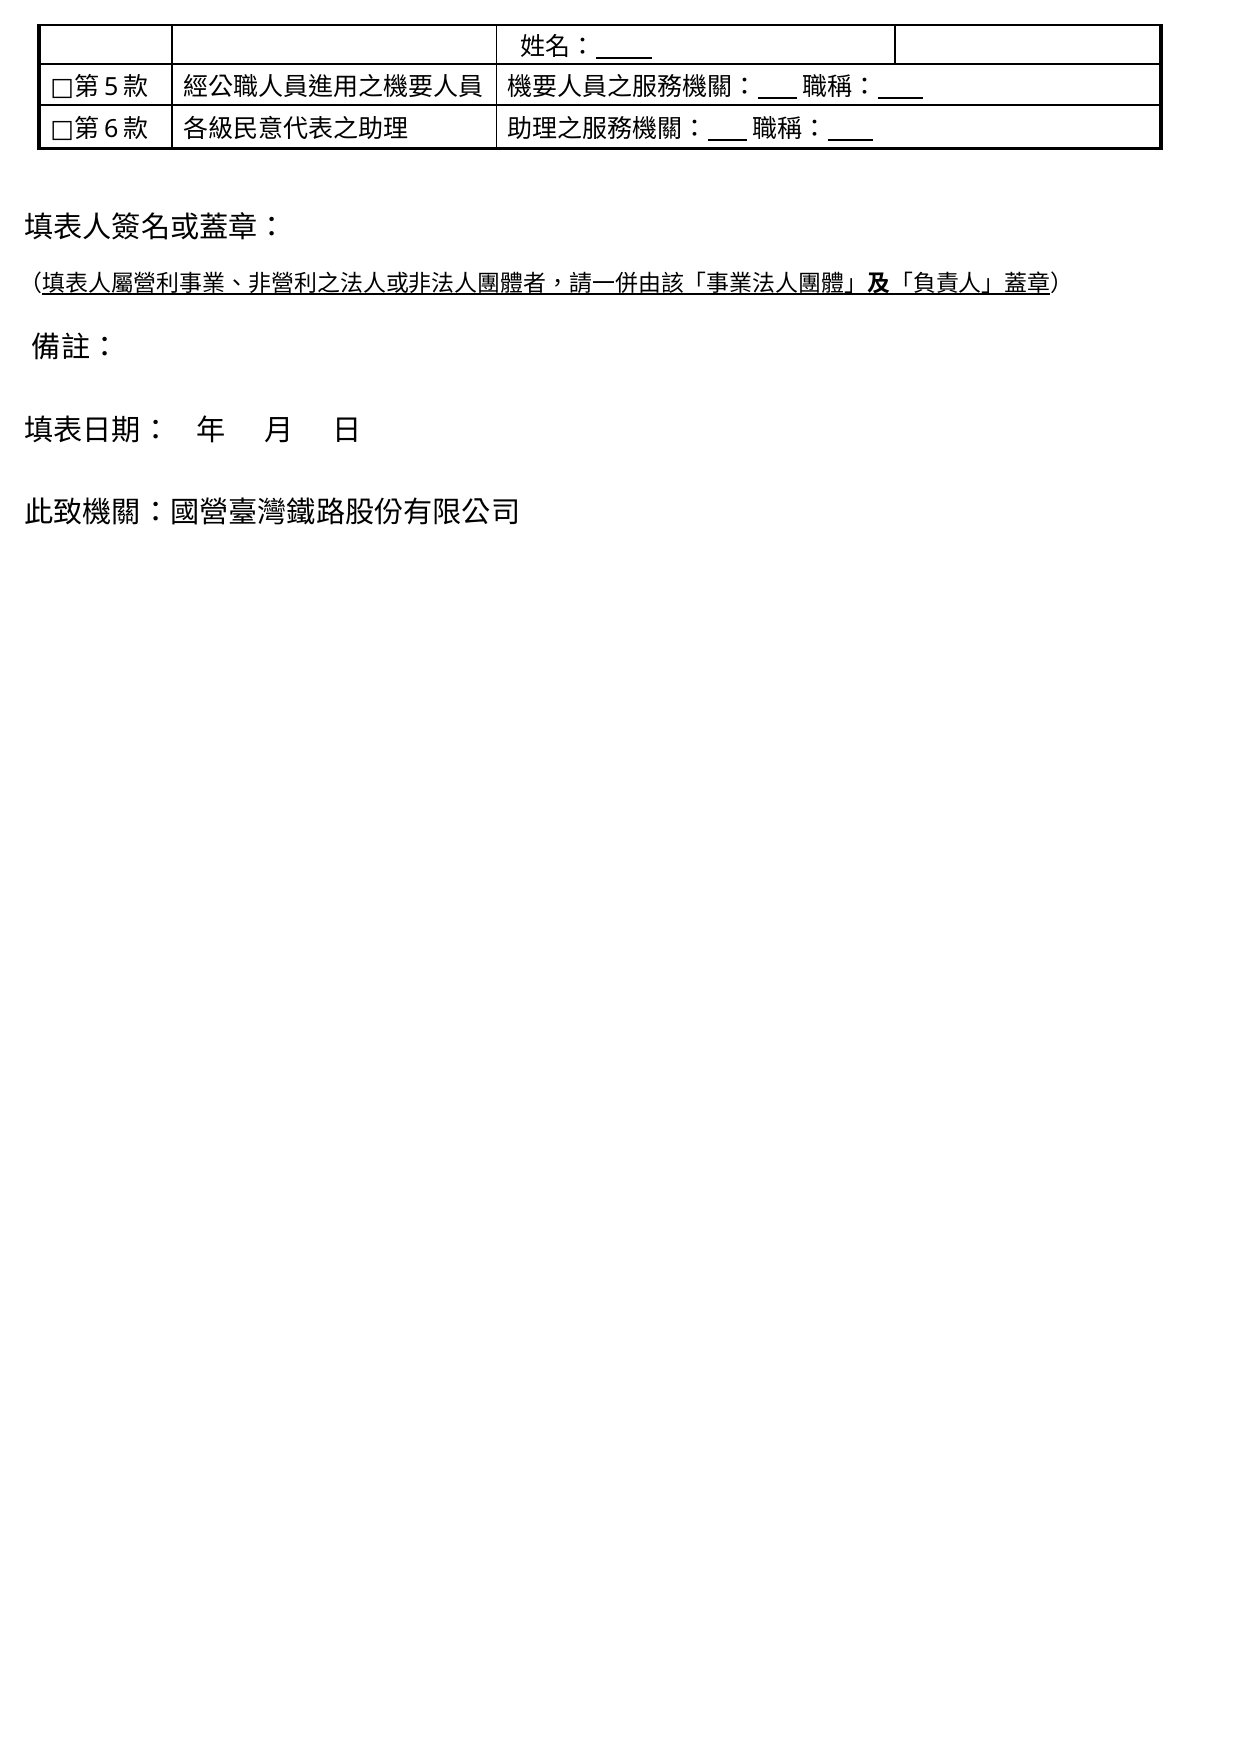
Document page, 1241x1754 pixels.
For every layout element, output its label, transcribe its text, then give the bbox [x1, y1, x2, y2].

table_cell 經公職人員進用之機要人員 [173, 65, 496, 104]
table_cell 機要人員之服務機關： 職稱： [497, 65, 1159, 104]
table_cell □第5款 [41, 65, 171, 104]
table_cell [173, 26, 496, 63]
table_cell [896, 26, 1159, 63]
text 填表日期： 年 月 日 [1, 390, 1125, 465]
table_cell 姓名： [497, 26, 894, 63]
table_cell □第6款 [41, 106, 171, 147]
text 此致機關：國營臺灣鐵路股份有限公司 [1, 473, 1125, 548]
text （填表人屬營利事業、非營利之法人或非法人團體者，請一併由該「事業法人團體」及「負責人」蓋章） [1, 263, 1125, 300]
text 備註： [1, 308, 1125, 383]
table_cell 助理之服務機關： 職稱： [497, 106, 1159, 147]
text 填表人簽名或蓋章： [1, 188, 1125, 263]
table_cell 各級民意代表之助理 [173, 106, 496, 147]
table_cell [41, 26, 171, 63]
